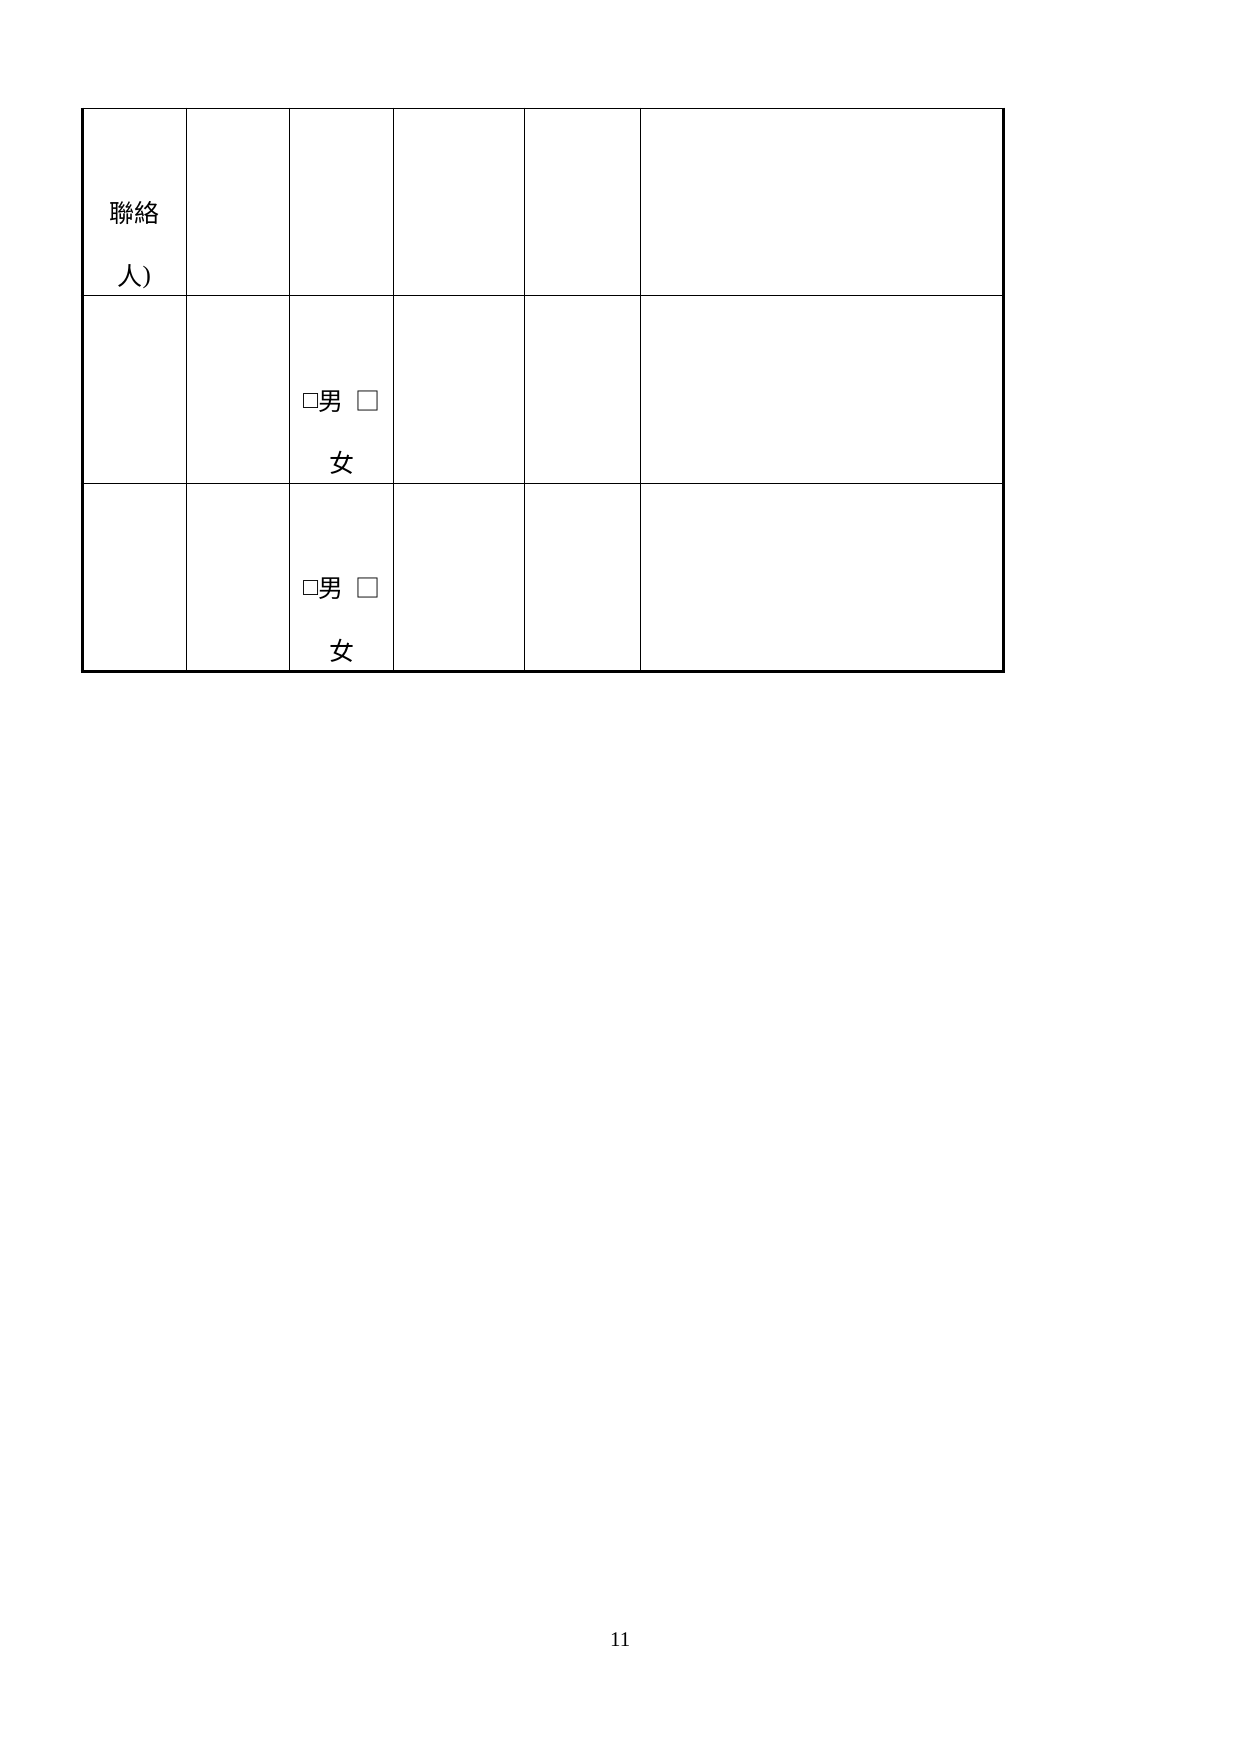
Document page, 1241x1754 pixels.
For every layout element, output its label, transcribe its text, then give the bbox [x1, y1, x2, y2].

table_cell [84, 296, 186, 483]
table_cell [187, 109, 289, 295]
table_cell [187, 484, 289, 670]
table_cell [641, 484, 1002, 670]
table_cell [525, 296, 640, 483]
table_cell [187, 296, 289, 483]
table_cell 聯絡人) [84, 109, 186, 295]
table_cell □男 □女 [290, 296, 393, 483]
table_cell [525, 484, 640, 670]
table_cell □男 □女 [290, 484, 393, 670]
table_cell [641, 296, 1002, 483]
table_cell [641, 109, 1002, 295]
table_cell [525, 109, 640, 295]
table_cell [84, 484, 186, 670]
table_cell [394, 109, 524, 295]
table_cell [394, 484, 524, 670]
table_cell [290, 109, 393, 295]
table_cell [394, 296, 524, 483]
